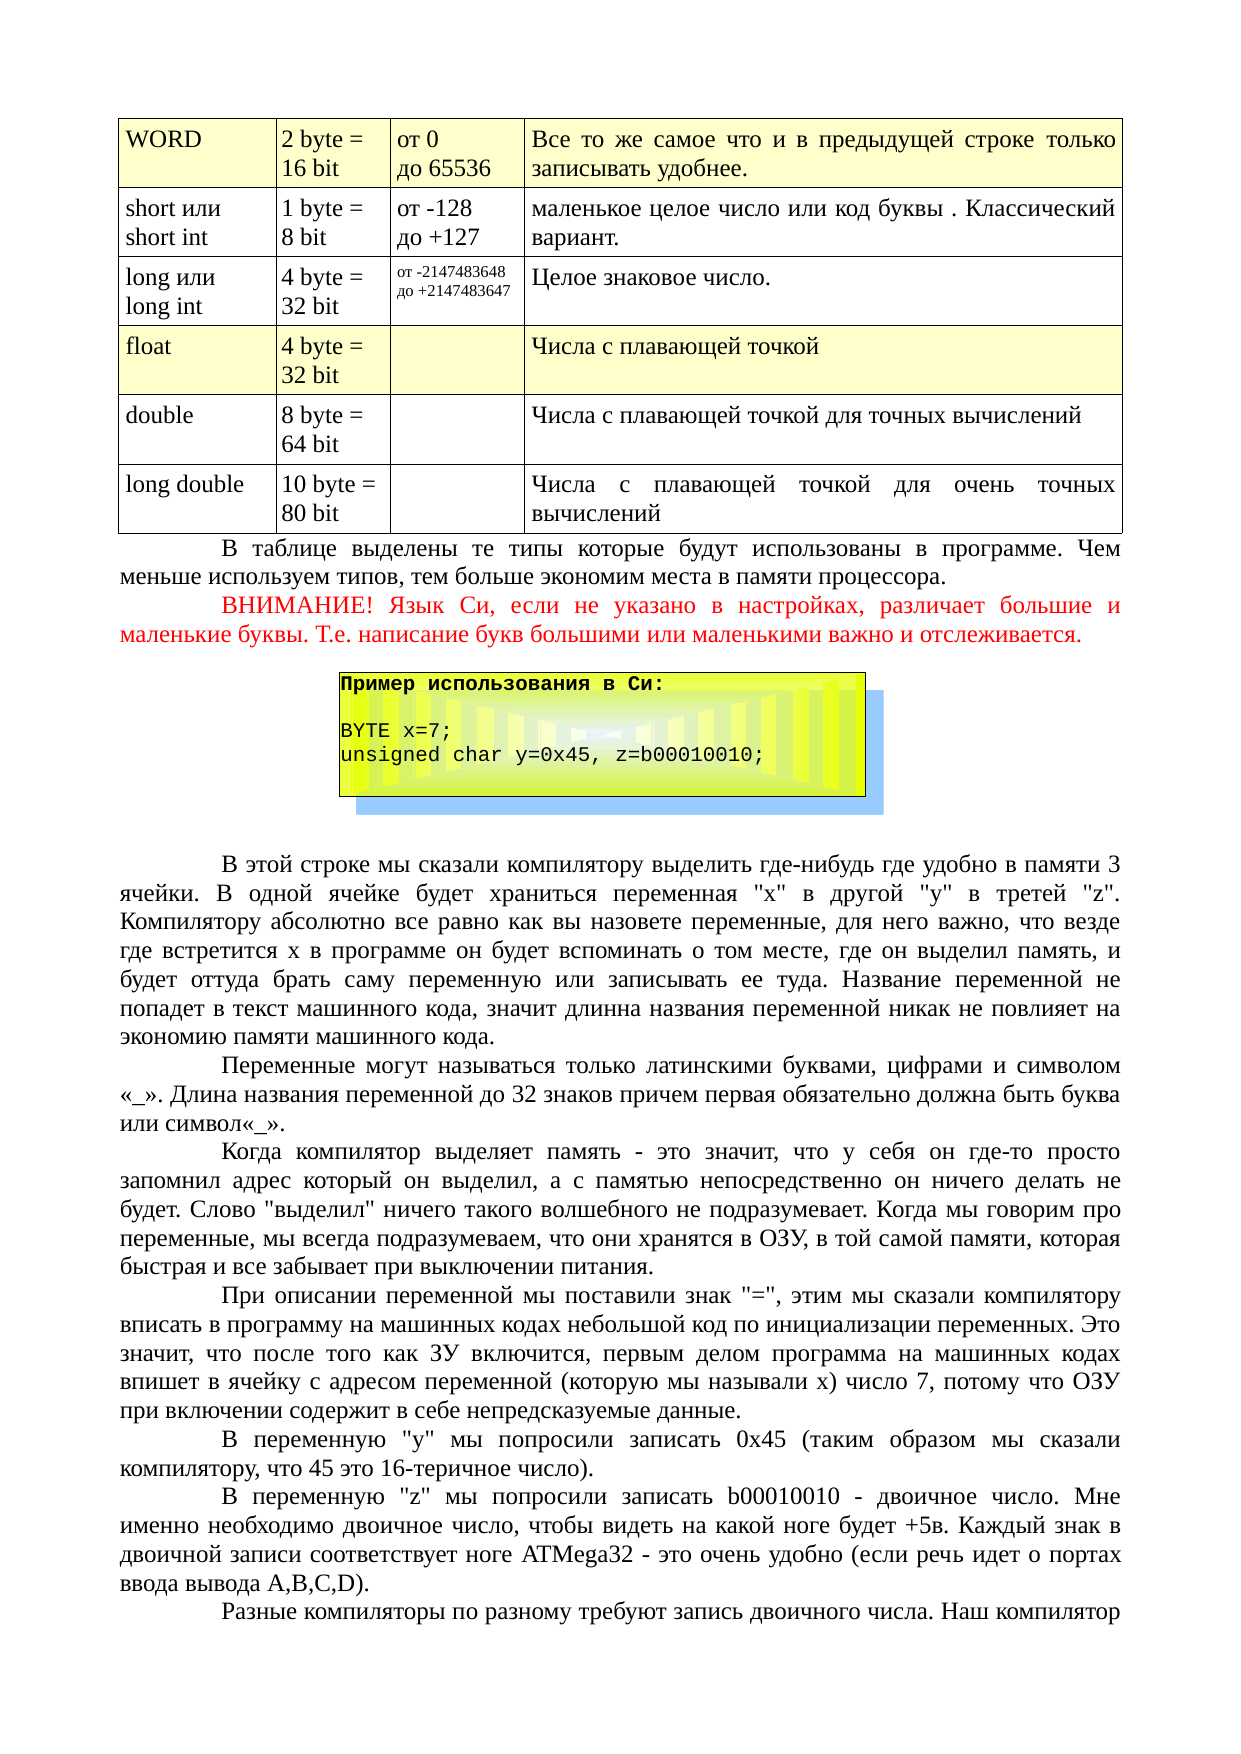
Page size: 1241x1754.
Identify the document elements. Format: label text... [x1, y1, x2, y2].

text В таблице выделены те типы которые будут использованы в программе. Чем меньше используем типов, тем больше экономим места в памяти процессора. [119, 534, 1122, 590]
table_cell 10 byte = 80 bit [277, 465, 390, 532]
text Разные компиляторы по разному требуют запись двоичного числа. Наш компилятор [119, 1596, 1122, 1625]
table_cell от -128 до +127 [391, 188, 524, 256]
table_cell от -2147483648 до +2147483647 [391, 257, 524, 325]
text Заведем глобальную переменную BYTE, которая содержит в себе код текущего шаблона. Если вы покопаетесь в программе, то увидите, что для того, чтобы вызвать рисование шаблона, я использовал функцию SH(), заведенную для препроцессора . [521, 714, 689, 756]
text { [430, 751, 436, 760]
text В переменную "y" мы попросили записать 0x45 (таким образом мы сказали компилятору, что 45 это 16-теричное число). [119, 1424, 1122, 1481]
text При описании переменной мы поставили знак "=", этим мы сказали компилятору вписать в программу на машинных кодах небольшой код по инициализации переменных. Это значит, что после того как ЗУ включится, первым делом программа на машинных кодах впишет в ячейку с адресом переменной (которую мы называли x) число 7, потому что ОЗУ при включении содержит в себе непредсказуемые данные. [119, 1280, 1122, 1424]
text ВНИМАНИЕ! Язык Си, если не указано в настройках, различает большие и маленькие буквы. Т.е. написание букв большими или маленькими важно и отслеживается. [439, 696, 762, 774]
table_cell Числа с плавающей точкой для точных вычислений [525, 395, 1122, 463]
text Когда компилятор выделяет память - это значит, что у себя он где-то просто запомнил адрес который он выделил, а с памятью непосредственно он ничего делать не будет. Слово "выделил" ничего такого волшебного не подразумевает. Когда мы говорим про переменные, мы всегда подразумеваем, что они хранятся в ОЗУ, в той самой памяти, которая быстрая и все забывает при выключении питания. [119, 1136, 1122, 1280]
table_cell 4 byte = 32 bit [277, 326, 390, 394]
table_cell Все то же самое что и в предыдущей строке только записывать удобнее. [525, 119, 1122, 187]
text ВНИМАНИЕ! Язык Си, если не указано в настройках, различает большие и маленькие буквы. Т.е. написание букв большими или маленькими важно и отслеживается. [119, 590, 1122, 648]
text { [431, 760, 774, 777]
text Должна получиться заготовка, которую можно будет легко использовать для любого устройства на At Mega с прицепленным ЖКИ и с очень простыми функциями отображения информации на ЖКИ. Для использования нашей заготовки на любом самодельном устройстве, надо, всего лишь, переопределить ножки процессора к которым подключено ЖКИ и писать программу с отображением отладочной информации на экран для самоконтроля. [501, 710, 702, 759]
table_cell 2 byte = 16 bit [277, 119, 390, 187]
table_cell double [119, 395, 276, 463]
table_cell WORD [119, 119, 276, 187]
table_cell long или long int [119, 257, 276, 325]
text Создатели языка Си очень экстравагантные люди. Это видно по тем конструкциям, которые они придумали. Например чего стоят: [470, 703, 732, 767]
table_cell short или short int [119, 188, 276, 256]
list Скорость скомпилированной программы находится почти на уровне лучших компиляторов. [377, 681, 826, 789]
table_cell Числа с плавающей точкой для очень точных вычислений [525, 465, 1122, 532]
text В этой строке мы сказали компилятору выделить где-нибудь где удобно в памяти 3 ячейки. В одной ячейке будет храниться переменная "x" в другой "y" в третей "z". Компилятору абсолютно все равно как вы назовете переменные, для него важно, что везде где встретится x в программе он будет вспоминать о том месте, где он выделил память, и будет оттуда брать саму переменную или записывать ее туда. Название переменной не попадет в текст машинного кода, значит длинна названия переменной никак не повлияет на экономию памяти машинного кода. [119, 849, 1122, 1050]
table_cell от 0 до 65536 [391, 119, 524, 187]
table_cell [391, 465, 524, 532]
text { [428, 692, 782, 777]
text Переменные могут называться только латинскими буквами, цифрами и символом «_». Длина названия переменной до 32 знаков причем первая обязательно должна быть буква или символ«_». [119, 1050, 1122, 1136]
table_cell float [119, 326, 276, 394]
table_cell long double [119, 465, 276, 532]
text После компиляции Си программы получается файл main.hex это файл с машинными кодами. Как там все устроено нас не волнует. Важно только то, что у нас есть главная программа main(), которая запустится сразу после включения ЗУ или после нажатия на кнопку RESET, если у вас такая есть. [408, 688, 795, 781]
table_cell 4 byte = 32 bit [277, 257, 390, 325]
table_cell 8 byte = 64 bit [277, 395, 390, 463]
table_cell Числа с плавающей точкой [525, 326, 1122, 394]
text Больше про классы говорить не будем. Этот маленький экскурс показал нам идеал программирования на сегодняшний день к которому надо стремиться или не надо. [491, 707, 720, 763]
text 92 20 OUT B,20 // Записать в порт ввода/вывода В 20 [397, 685, 813, 785]
text В переменную "z" мы попросили записать b00010010 - двоичное число. Мне именно необходимо двоичное число, чтобы видеть на какой ноге будет +5в. Каждый знак в двоичной записи соответствует ноге ATMega32 - это очень удобно (если речь идет о портах ввода вывода A,B,C,D). [119, 1481, 1122, 1596]
table_cell [391, 395, 524, 463]
table_cell Целое знаковое число. [525, 257, 1122, 325]
table_cell 1 byte = 8 bit [277, 188, 390, 256]
table_cell [391, 326, 524, 394]
text WDTCR=15; // иначе не сработает (защита от случайной порчи собаки) [461, 700, 744, 770]
table_cell маленькое целое число или код буквы . Классический вариант. [525, 188, 1122, 256]
text { [432, 727, 437, 751]
